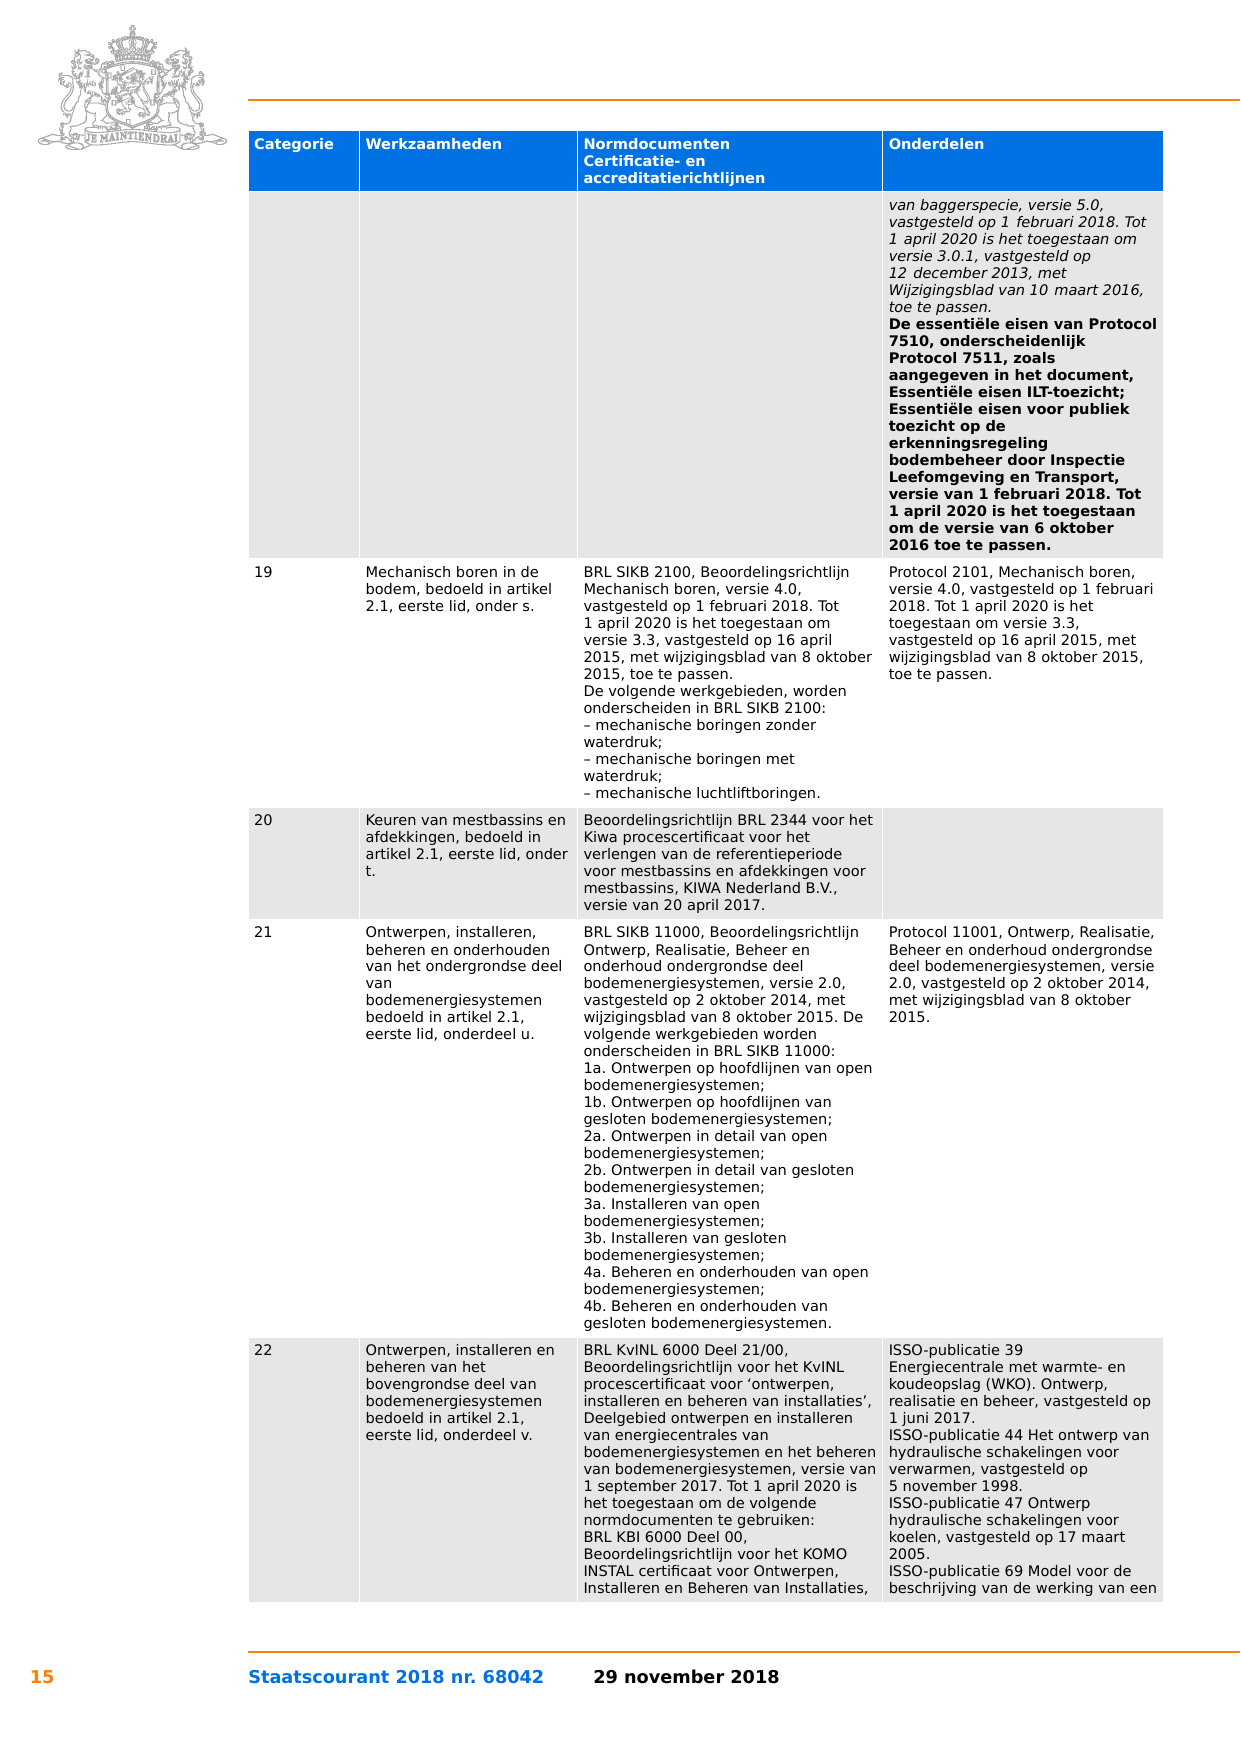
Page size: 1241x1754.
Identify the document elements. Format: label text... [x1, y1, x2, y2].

table_cell BRL SIKB 2100, Beoordelingsrichtlijn Mechanisch boren, versie 4.0, vastgesteld op 1 februari 2018. Tot 1 april 2020 is het toegestaan om versie 3.3, vastgesteld op 16 april 2015, met wijzigingsblad van 8 oktober 2015, toe te passen. De volgende werkgebieden, worden onderscheiden in BRL SIKB 2100: – mechanische boringen zonder waterdruk; – mechanische boringen met waterdruk; – mechanische luchtliftboringen. [578, 559, 882, 806]
picture [38, 25, 227, 150]
table_cell 22 [249, 1338, 359, 1602]
table_header Onderdelen [883, 131, 1163, 191]
table_cell Protocol 2101, Mechanisch boren, versie 4.0, vastgesteld op 1 februari 2018. Tot 1 april 2020 is het toegestaan om versie 3.3, vastgesteld op 16 april 2015, met wijzigingsblad van 8 oktober 2015, toe te passen. [883, 559, 1163, 806]
table_cell 19 [249, 559, 359, 806]
table_cell [883, 808, 1163, 919]
table_cell BRL SIKB 11000, Beoordelingsrichtlijn Ontwerp, Realisatie, Beheer en onderhoud ondergrondse deel bodemenergiesystemen, versie 2.0, vastgesteld op 2 oktober 2014, met wijzigingsblad van 8 oktober 2015. De volgende werkgebieden worden onderscheiden in BRL SIKB 11000: 1a. Ontwerpen op hoofdlijnen van open bodemenergiesystemen; 1b. Ontwerpen op hoofdlijnen van gesloten bodemenergiesystemen; 2a. Ontwerpen in detail van open bodemenergiesystemen; 2b. Ontwerpen in detail van gesloten bodemenergiesystemen; 3a. Installeren van open bodemenergiesystemen; 3b. Installeren van gesloten bodemenergiesystemen; 4a. Beheren en onderhouden van open bodemenergiesystemen; 4b. Beheren en onderhouden van gesloten bodemenergiesystemen. [578, 920, 882, 1337]
table_cell Beoordelingsrichtlijn BRL 2344 voor het Kiwa procescertificaat voor het verlengen van de referentieperiode voor mestbassins en afdekkingen voor mestbassins, KIWA Nederland B.V., versie van 20 april 2017. [578, 808, 882, 919]
table_cell [249, 192, 359, 558]
table_header Werkzaamheden [360, 131, 577, 191]
table_cell Mechanisch boren in de bodem, bedoeld in artikel 2.1, eerste lid, onder s. [360, 559, 577, 806]
table_cell Protocol 11001, Ontwerp, Realisatie, Beheer en onderhoud ondergrondse deel bodemenergiesystemen, versie 2.0, vastgesteld op 2 oktober 2014, met wijzigingsblad van 8 oktober 2015. [883, 920, 1163, 1337]
table_header Normdocumenten Certificatie- en accreditatierichtlijnen [578, 131, 882, 191]
table_cell van baggerspecie, versie 5.0, vastgesteld op 1 februari 2018. Tot 1 april 2020 is het toegestaan om versie 3.0.1, vastgesteld op 12 december 2013, met Wijzigingsblad van 10 maart 2016, toe te passen. De essentiële eisen van Protocol 7510, onderscheidenlijk Protocol 7511, zoals aangegeven in het document, Essentiële eisen ILT-toezicht; Essentiële eisen voor publiek toezicht op de erkenningsregeling bodembeheer door Inspectie Leefomgeving en Transport, versie van 1 februari 2018. Tot 1 april 2020 is het toegestaan om de versie van 6 oktober 2016 toe te passen. [883, 192, 1163, 558]
table_cell Keuren van mestbassins en afdekkingen, bedoeld in artikel 2.1, eerste lid, onder t. [360, 808, 577, 919]
table_cell BRL KvINL 6000 Deel 21/00, Beoordelingsrichtlijn voor het KvINL procescertificaat voor ‘ontwerpen, installeren en beheren van installaties’, Deelgebied ontwerpen en installeren van energiecentrales van bodemenergiesystemen en het beheren van bodemenergiesystemen, versie van 1 september 2017. Tot 1 april 2020 is het toegestaan om de volgende normdocumenten te gebruiken: BRL KBI 6000 Deel 00, Beoordelingsrichtlijn voor het KOMO INSTAL certificaat voor Ontwerpen, Installeren en Beheren van Installaties, [578, 1338, 882, 1602]
table_cell Ontwerpen, installeren en beheren van het bovengrondse deel van bodemenergiesystemen bedoeld in artikel 2.1, eerste lid, onderdeel v. [360, 1338, 577, 1602]
table_cell 20 [249, 808, 359, 919]
table_cell [578, 192, 882, 558]
table_cell ISSO-publicatie 39 Energiecentrale met warmte- en koudeopslag (WKO). Ontwerp, realisatie en beheer, vastgesteld op 1 juni 2017. ISSO-publicatie 44 Het ontwerp van hydraulische schakelingen voor verwarmen, vastgesteld op 5 november 1998. ISSO-publicatie 47 Ontwerp hydraulische schakelingen voor koelen, vastgesteld op 17 maart 2005. ISSO-publicatie 69 Model voor de beschrijving van de werking van een [883, 1338, 1163, 1602]
table_cell 21 [249, 920, 359, 1337]
table_header Categorie [249, 131, 359, 191]
table_cell [360, 192, 577, 558]
table_cell Ontwerpen, installeren, beheren en onderhouden van het ondergrondse deel van bodemenergiesystemen bedoeld in artikel 2.1, eerste lid, onderdeel u. [360, 920, 577, 1337]
